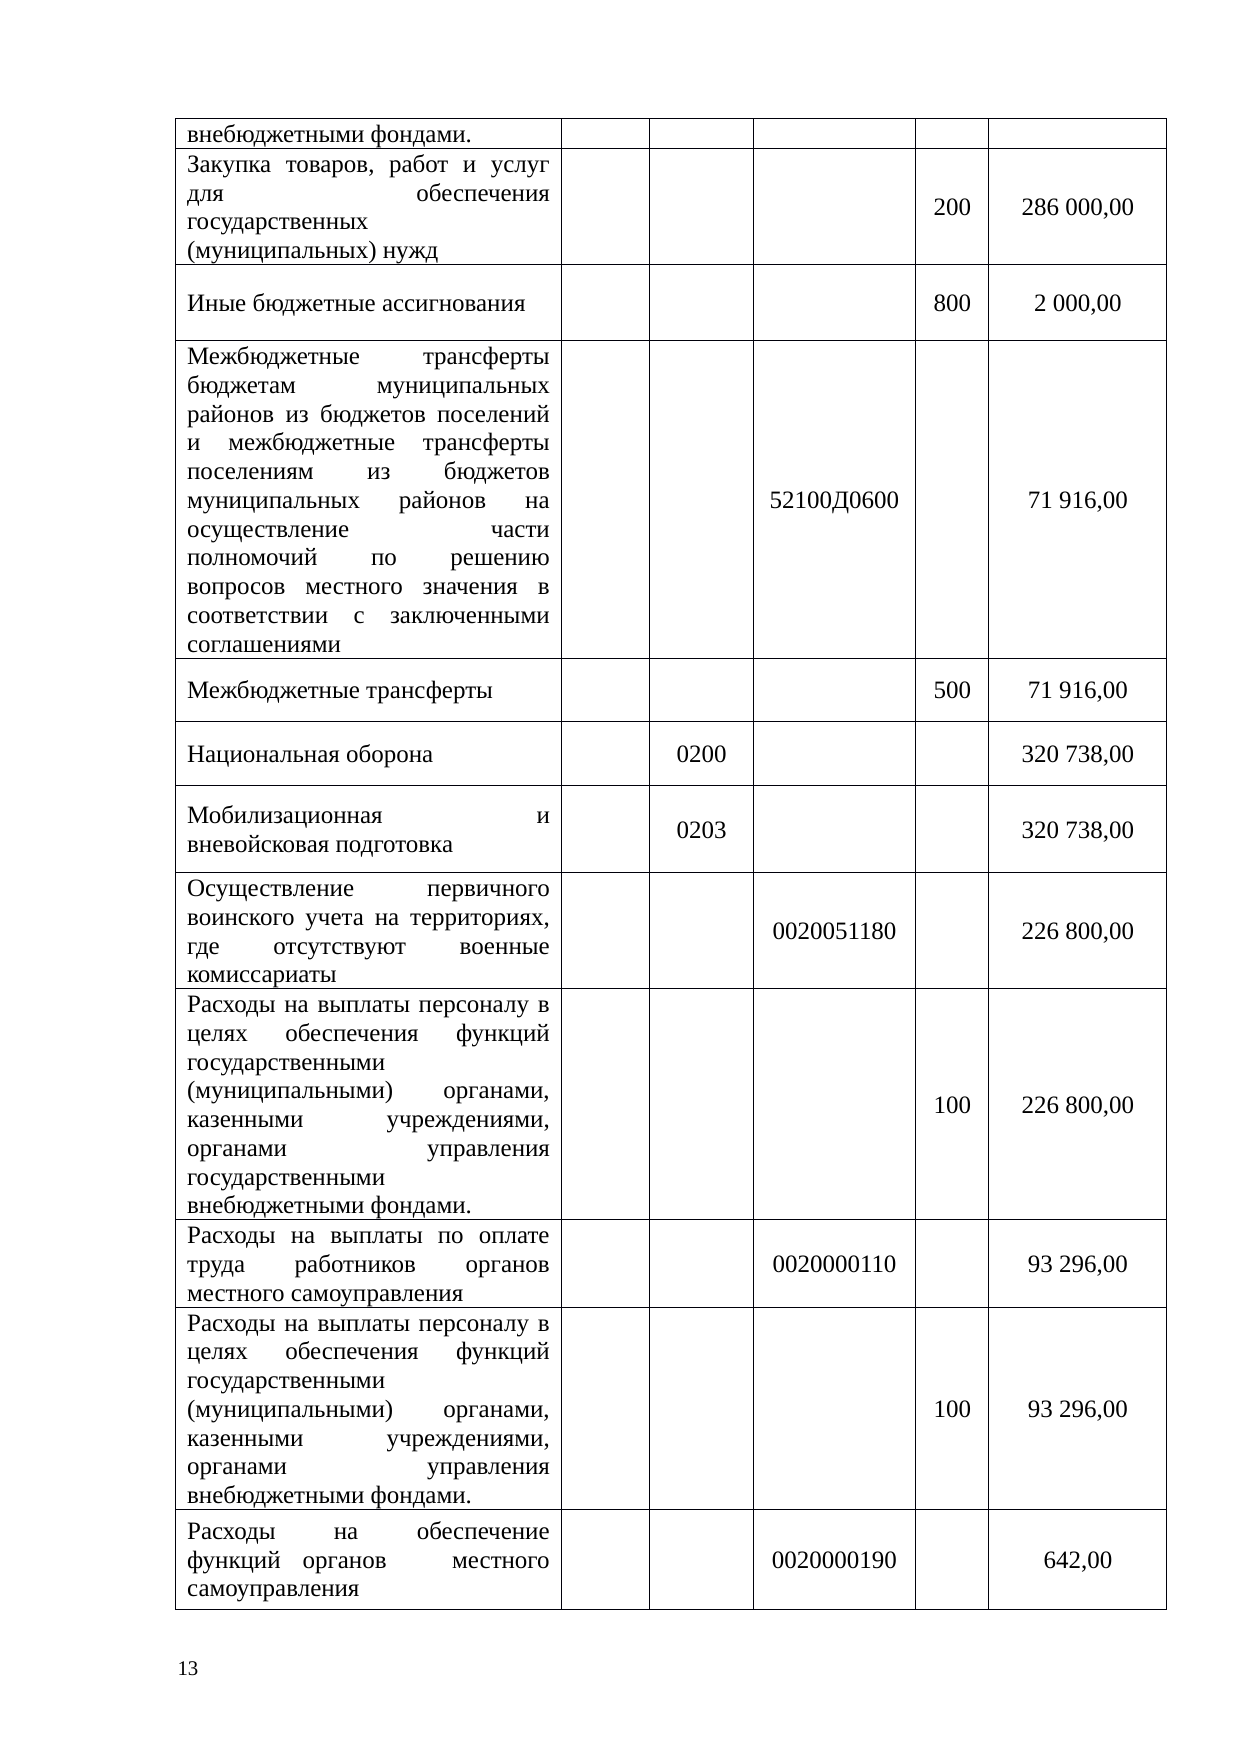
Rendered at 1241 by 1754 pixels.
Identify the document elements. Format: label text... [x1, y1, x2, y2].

table_cell 320 738,00 [989, 722, 1166, 785]
table_cell 0020000110 [754, 1220, 915, 1307]
table_cell 286 000,00 [989, 149, 1166, 264]
table_cell 0020000190 [754, 1510, 915, 1608]
table_cell [916, 873, 988, 988]
table_cell 52100Д0600 [754, 341, 915, 657]
table_cell [754, 989, 915, 1219]
table_cell 2 000,00 [989, 265, 1166, 340]
table_cell [650, 265, 753, 340]
table_cell Осуществление первичного воинского учета на территориях, где отсутствуют военные комиссариаты [176, 873, 561, 988]
table_cell Расходы на обеспечение функций органов местного самоуправления [176, 1510, 561, 1608]
table_cell [650, 1308, 753, 1509]
table_cell [562, 786, 649, 872]
table_cell 500 [916, 659, 988, 721]
table_cell [562, 341, 649, 657]
table_cell внебюджетными фондами. [176, 119, 561, 148]
table_cell [562, 149, 649, 264]
table_cell [916, 1220, 988, 1307]
table_cell Закупка товаров, работ и услуг для обеспечения государственных (муниципальных) нужд [176, 149, 561, 264]
table_cell [989, 119, 1166, 148]
table_cell [916, 341, 988, 657]
table_cell [650, 341, 753, 657]
table_cell 93 296,00 [989, 1308, 1166, 1509]
table_cell [754, 119, 915, 148]
table_cell 100 [916, 989, 988, 1219]
table_cell [562, 1220, 649, 1307]
table_cell [650, 989, 753, 1219]
table_cell 0020051180 [754, 873, 915, 988]
table_cell [562, 119, 649, 148]
table_cell [916, 119, 988, 148]
table_cell [650, 873, 753, 988]
table_cell 320 738,00 [989, 786, 1166, 872]
table_cell 100 [916, 1308, 988, 1509]
table_cell 226 800,00 [989, 989, 1166, 1219]
table_cell [562, 1510, 649, 1608]
table_cell [916, 722, 988, 785]
table_cell [650, 1220, 753, 1307]
table_cell [916, 1510, 988, 1608]
table_cell 71 916,00 [989, 659, 1166, 721]
table_cell 200 [916, 149, 988, 264]
table_cell Расходы на выплаты персоналу в целях обеспечения функций государственными (муниципальными) органами, казенными учреждениями, органами управления внебюджетными фондами. [176, 1308, 561, 1509]
table_cell [754, 1308, 915, 1509]
table_cell [562, 659, 649, 721]
table_cell 800 [916, 265, 988, 340]
table_cell Расходы на выплаты персоналу в целях обеспечения функций государственными (муниципальными) органами, казенными учреждениями, органами управления государственными внебюджетными фондами. [176, 989, 561, 1219]
table_cell [650, 659, 753, 721]
table_cell [562, 265, 649, 340]
table_cell [650, 119, 753, 148]
table_cell 0200 [650, 722, 753, 785]
table_cell Национальная оборона [176, 722, 561, 785]
table_cell 226 800,00 [989, 873, 1166, 988]
table_cell Межбюджетные трансферты [176, 659, 561, 721]
table_cell 71 916,00 [989, 341, 1166, 657]
table_cell 642,00 [989, 1510, 1166, 1608]
table_cell Мобилизационная и вневойсковая подготовка [176, 786, 561, 872]
table_cell [916, 786, 988, 872]
table_cell [562, 722, 649, 785]
table_cell [754, 786, 915, 872]
table_cell [650, 149, 753, 264]
table_cell 93 296,00 [989, 1220, 1166, 1307]
table_cell [754, 659, 915, 721]
table_cell [562, 1308, 649, 1509]
table_cell [562, 873, 649, 988]
table_cell [754, 722, 915, 785]
table_cell Расходы на выплаты по оплате труда работников органов местного самоуправления [176, 1220, 561, 1307]
table_cell [562, 989, 649, 1219]
table_cell Межбюджетные трансферты бюджетам муниципальных районов из бюджетов поселений и межбюджетные трансферты поселениям из бюджетов муниципальных районов на осуществление части полномочий по решению вопросов местного значения в соответствии с заключенными соглашениями [176, 341, 561, 657]
table_cell Иные бюджетные ассигнования [176, 265, 561, 340]
table_cell [754, 265, 915, 340]
table_cell [754, 149, 915, 264]
table_cell [650, 1510, 753, 1608]
table_cell 0203 [650, 786, 753, 872]
